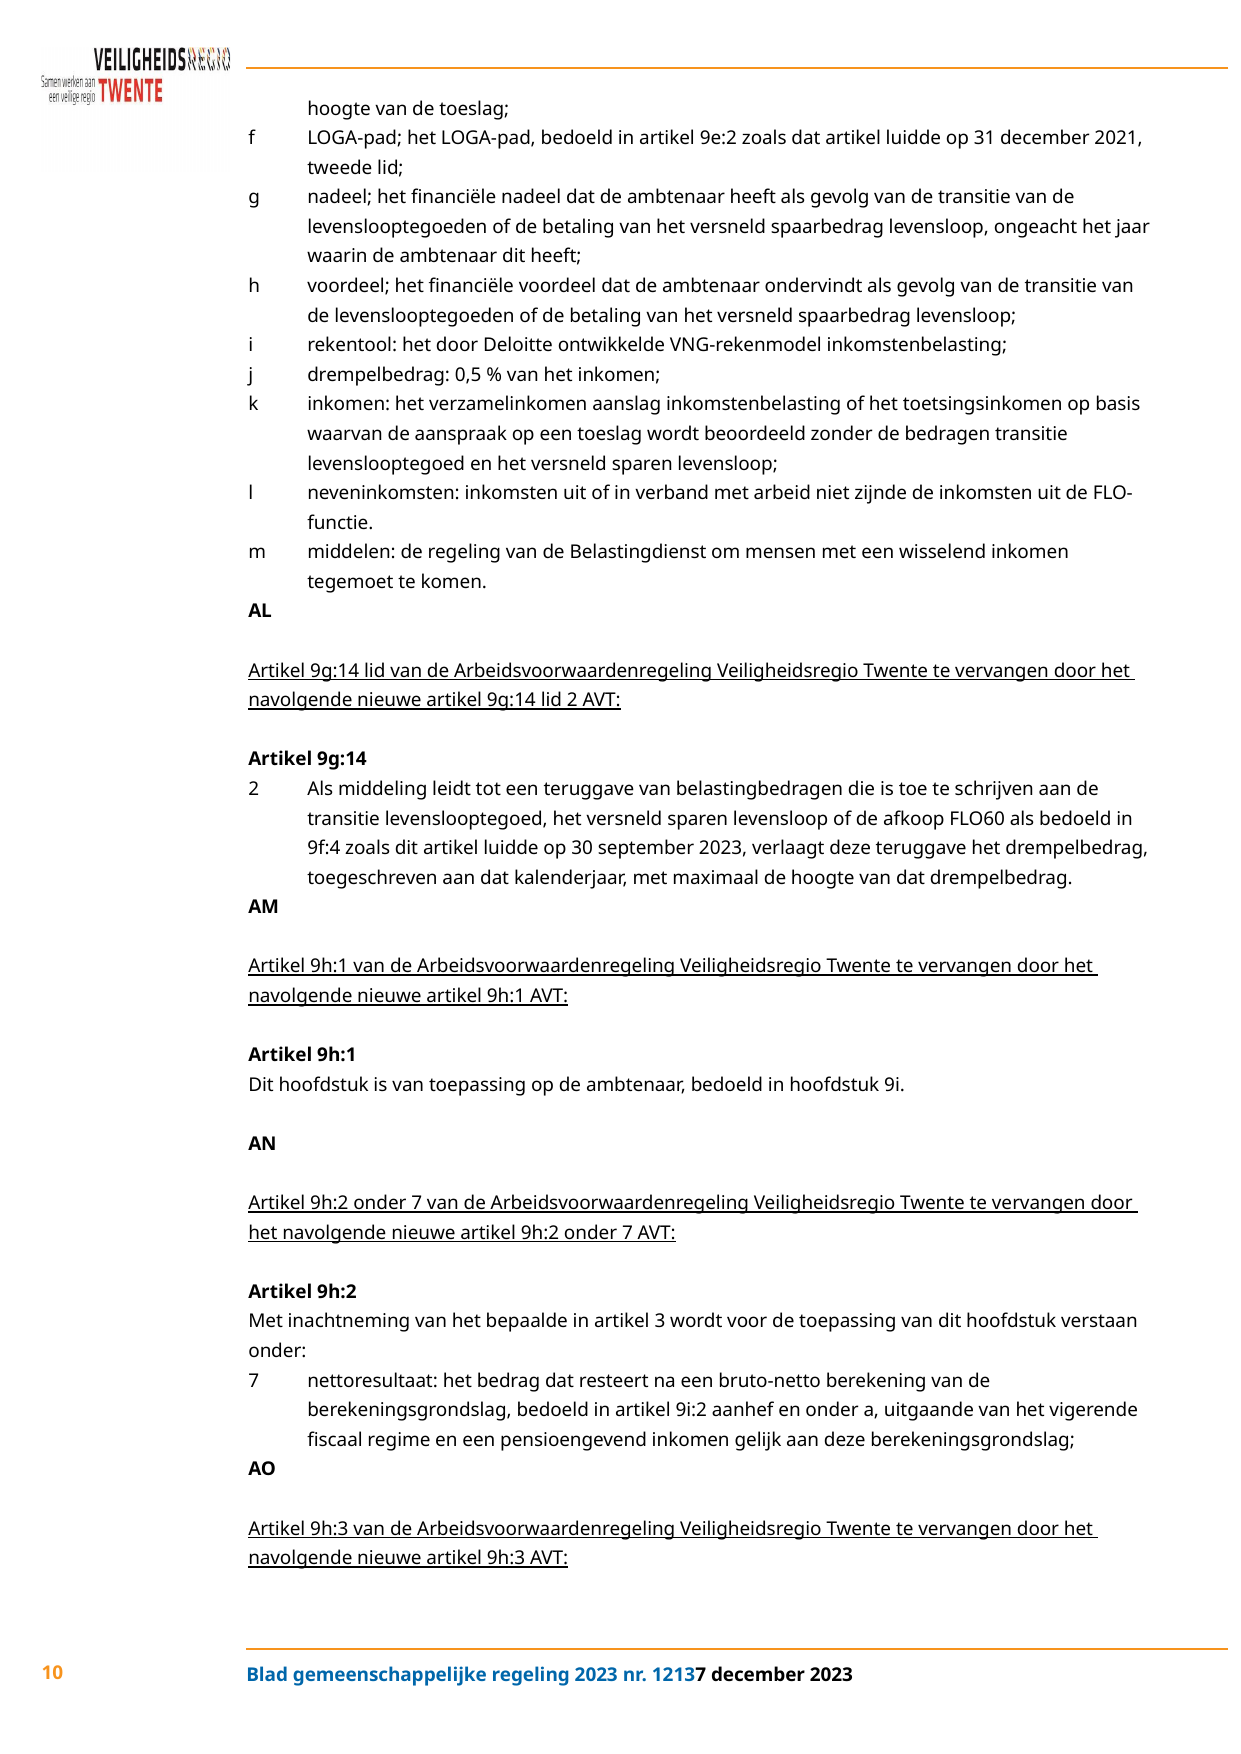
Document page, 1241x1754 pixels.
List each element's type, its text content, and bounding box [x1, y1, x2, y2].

text Artikel 9h:2 onder 7 van de Arbeidsvoorwaardenregeling Veiligheidsregio Twente te vervangen door het navolgende nieuwe artikel 9h:2 onder 7 AVT: [248, 1189, 1152, 1245]
text AM [248, 893, 1152, 919]
list nadeel; het financiële nadeel dat de ambtenaar heeft als gevolg van de transitie van de levenslooptegoeden of de betaling van het versneld spaarbedrag levensloop, ongeacht het jaar waarin de ambtenaar dit heeft; [248, 183, 1152, 268]
text AL [248, 598, 1152, 623]
text Dit hoofdstuk is van toepassing op de ambtenaar, bedoeld in hoofdstuk 9i. [248, 1071, 1152, 1097]
text Artikel 9g:14 lid van de Arbeidsvoorwaardenregeling Veiligheidsregio Twente te vervangen door het navolgende nieuwe artikel 9g:14 lid 2 AVT: [248, 657, 1152, 712]
list LOGA-pad; het LOGA-pad, bedoeld in artikel 9e:2 zoals dat artikel luidde op 31 december 2021, tweede lid; [248, 124, 1152, 180]
text Artikel 9h:2 [248, 1278, 1152, 1304]
text Artikel 9h:3 van de Arbeidsvoorwaardenregeling Veiligheidsregio Twente te vervangen door het navolgende nieuwe artikel 9h:3 AVT: [248, 1515, 1152, 1570]
list voordeel; het financiële voordeel dat de ambtenaar ondervindt als gevolg van de transitie van de levenslooptegoeden of de betaling van het versneld spaarbedrag levensloop; [248, 272, 1152, 328]
text Artikel 9h:1 van de Arbeidsvoorwaardenregeling Veiligheidsregio Twente te vervangen door het navolgende nieuwe artikel 9h:1 AVT: [248, 953, 1152, 1008]
list middelen: de regeling van de Belastingdienst om mensen met een wisselend inkomen tegemoet te komen. [248, 538, 1152, 594]
text AN [248, 1130, 1152, 1156]
text AO [248, 1456, 1152, 1481]
list nettoresultaat: het bedrag dat resteert na een bruto-netto berekening van de berekeningsgrondslag, bedoeld in artikel 9i:2 aanhef en onder a, uitgaande van het vigerende fiscaal regime en een pensioengevend inkomen gelijk aan deze berekeningsgrondslag; [248, 1367, 1152, 1452]
list hoogte van de toeslag; [248, 95, 1152, 121]
list drempelbedrag: 0,5 % van het inkomen; [248, 361, 1152, 387]
text Artikel 9h:1 [248, 1041, 1152, 1067]
picture [41, 47, 231, 172]
list Als middeling leidt tot een teruggave van belastingbedragen die is toe te schrijven aan de transitie levenslooptegoed, het versneld sparen levensloop of de afkoop FLO60 als bedoeld in 9f:4 zoals dit artikel luidde op 30 september 2023, verlaagt deze teruggave het drempelbedrag, toegeschreven aan dat kalenderjaar, met maximaal de hoogte van dat drempelbedrag. [248, 775, 1152, 890]
list neveninkomsten: inkomsten uit of in verband met arbeid niet zijnde de inkomsten uit de FLO-functie. [248, 479, 1152, 535]
list rekentool: het door Deloitte ontwikkelde VNG-rekenmodel inkomstenbelasting; [248, 331, 1152, 357]
text Met inachtneming van het bepaalde in artikel 3 wordt voor de toepassing van dit hoofdstuk verstaan onder: [248, 1308, 1152, 1363]
list inkomen: het verzamelinkomen aanslag inkomstenbelasting of het toetsingsinkomen op basis waarvan de aanspraak op een toeslag wordt beoordeeld zonder de bedragen transitie levenslooptegoed en het versneld sparen levensloop; [248, 391, 1152, 476]
text Artikel 9g:14 [248, 746, 1152, 771]
